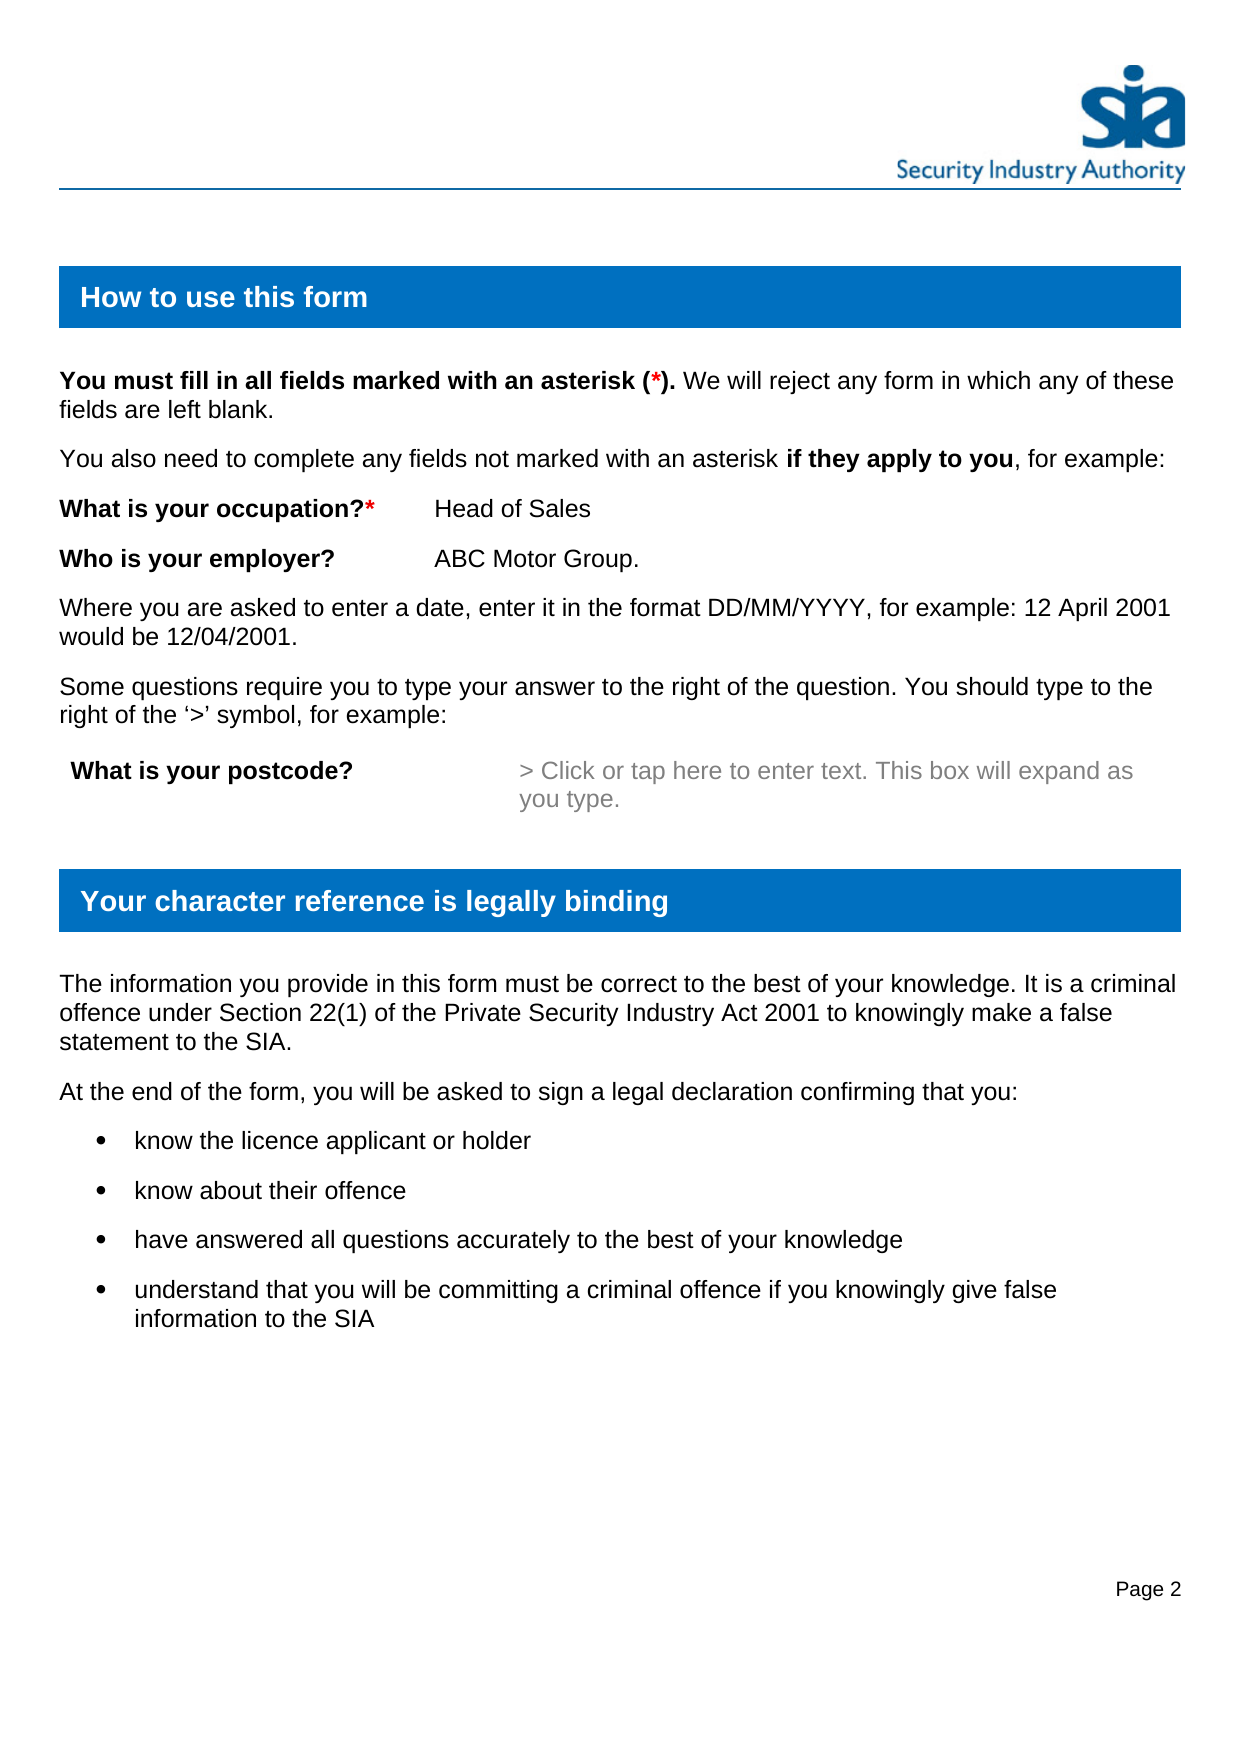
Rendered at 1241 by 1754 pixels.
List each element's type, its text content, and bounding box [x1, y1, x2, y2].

text What is your occupation?* Head of Sales [59, 494, 1181, 523]
text You also need to complete any fields not marked with an asterisk if they apply to you, for example: [59, 444, 1181, 473]
subtitle Your character reference is legally binding [72, 882, 1169, 919]
text Who is your employer? ABC Motor Group. [59, 543, 1181, 572]
list know about their offence [97, 1176, 1181, 1204]
text The information you provide in this form must be correct to the best of your knowledge. It is a criminal offence under Section 22(1) of the Private Security Industry Act 2001 to knowingly make a false statement to the SIA. [59, 969, 1181, 1056]
table_header What is your postcode? [59, 750, 508, 832]
list have answered all questions accurately to the best of your knowledge [97, 1225, 1181, 1254]
list know the licence applicant or holder [97, 1126, 1181, 1155]
text You must fill in all fields marked with an asterisk (*). We will reject any form in which any of these fields are left blank. [59, 366, 1181, 423]
text At the end of the form, you will be asked to sign a legal declaration confirming that you: [59, 1076, 1181, 1105]
text Where you are asked to enter a date, enter it in the format DD/MM/YYYY, for example: 12 April 2001 would be 12/04/2001. [59, 593, 1181, 651]
table_header > Click or tap here to enter text. This box will expand as you type. [508, 750, 1181, 832]
subtitle How to use this form [72, 278, 1169, 316]
text Some questions require you to type your answer to the right of the question. You should type to the right of the ‘>’ symbol, for example: [59, 671, 1181, 729]
list understand that you will be committing a criminal offence if you knowingly give false information to the SIA [97, 1275, 1181, 1333]
